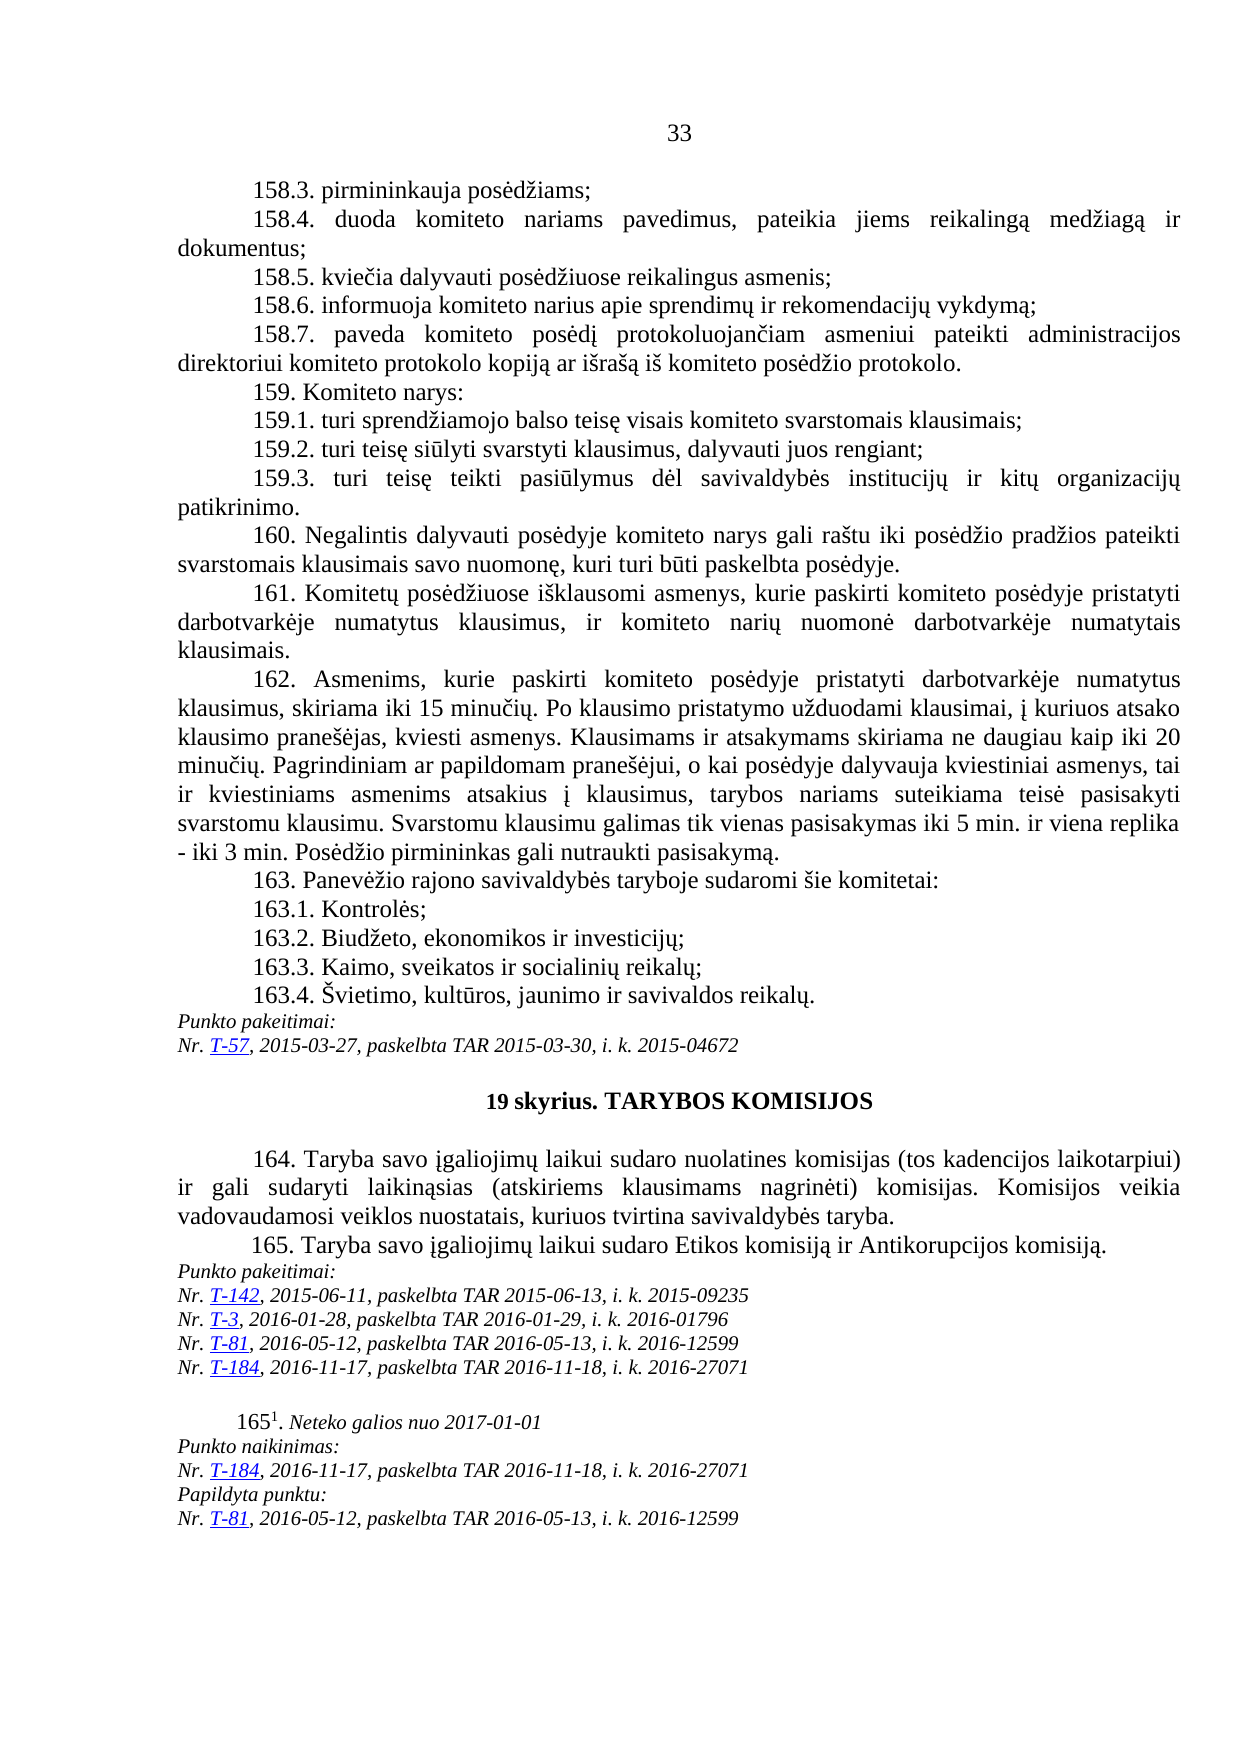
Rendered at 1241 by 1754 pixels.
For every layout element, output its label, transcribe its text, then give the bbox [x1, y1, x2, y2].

text Nr. T-81, 2016-05-12, paskelbta TAR 2016-05-13, i. k. 2016-12599 [177, 1506, 1181, 1530]
text Punkto pakeitimai: [177, 1259, 1181, 1283]
text 165. Taryba savo įgaliojimų laikui sudaro Etikos komisiją ir Antikorupcijos komisiją. [251, 1230, 1181, 1259]
text 159. Komiteto narys: [177, 377, 1181, 406]
text 158.4. duoda komiteto nariams pavedimus, pateikia jiems reikalingą medžiagą ir dokumentus; [177, 204, 1181, 262]
text 160. Negalintis dalyvauti posėdyje komiteto narys gali raštu iki posėdžio pradžios pateikti svarstomais klausimais savo nuomonę, kuri turi būti paskelbta posėdyje. [177, 521, 1181, 578]
text 158.3. pirmininkauja posėdžiams; [177, 176, 1181, 204]
text 1651. Neteko galios nuo 2017-01-01 [177, 1408, 1181, 1434]
text 163.1. Kontrolės; [177, 894, 1181, 923]
text 159.1. turi sprendžiamojo balso teisę visais komiteto svarstomais klausimais; [177, 406, 1181, 434]
text 158.6. informuoja komiteto narius apie sprendimų ir rekomendacijų vykdymą; [177, 291, 1181, 319]
text 163.4. Švietimo, kultūros, jaunimo ir savivaldos reikalų. [177, 981, 1181, 1009]
text 163.3. Kaimo, sveikatos ir socialinių reikalų; [177, 952, 1181, 981]
text Nr. T-142, 2015-06-11, paskelbta TAR 2015-06-13, i. k. 2015-09235 [177, 1283, 1181, 1307]
text 162. Asmenims, kurie paskirti komiteto posėdyje pristatyti darbotvarkėje numatytus klausimus, skiriama iki 15 minučių. Po klausimo pristatymo užduodami klausimai, į kuriuos atsako klausimo pranešėjas, kviesti asmenys. Klausimams ir atsakymams skiriama ne daugiau kaip iki 20 minučių. Pagrindiniam ar papildomam pranešėjui, o kai posėdyje dalyvauja kviestiniai asmenys, tai ir kviestiniams asmenims atsakius į klausimus, tarybos nariams suteikiama teisė pasisakyti svarstomu klausimu. Svarstomu klausimu galimas tik vienas pasisakymas iki 5 min. ir viena replika - iki 3 min. Posėdžio pirmininkas gali nutraukti pasisakymą. [177, 664, 1181, 866]
text 163.2. Biudžeto, ekonomikos ir investicijų; [177, 923, 1181, 952]
text Punkto naikinimas: [177, 1434, 1181, 1458]
text Nr. T-184, 2016-11-17, paskelbta TAR 2016-11-18, i. k. 2016-27071 [177, 1458, 1181, 1482]
text Punkto pakeitimai: [177, 1009, 1181, 1033]
text 163. Panevėžio rajono savivaldybės taryboje sudaromi šie komitetai: [177, 866, 1181, 894]
text Nr. T-3, 2016-01-28, paskelbta TAR 2016-01-29, i. k. 2016-01796 [177, 1307, 1181, 1331]
text 158.5. kviečia dalyvauti posėdžiuose reikalingus asmenis; [177, 262, 1181, 291]
text Nr. T-184, 2016-11-17, paskelbta TAR 2016-11-18, i. k. 2016-27071 [177, 1355, 1181, 1379]
text Nr. T-57, 2015-03-27, paskelbta TAR 2015-03-30, i. k. 2015-04672 [177, 1033, 1181, 1057]
text Nr. T-81, 2016-05-12, paskelbta TAR 2016-05-13, i. k. 2016-12599 [177, 1331, 1181, 1355]
text Papildyta punktu: [177, 1482, 1181, 1506]
text 164. Taryba savo įgaliojimų laikui sudaro nuolatines komisijas (tos kadencijos laikotarpiui) ir gali sudaryti laikinąsias (atskiriems klausimams nagrinėti) komisijas. Komisijos veikia vadovaudamosi veiklos nuostatais, kuriuos tvirtina savivaldybės taryba. [177, 1144, 1181, 1230]
text 159.3. turi teisę teikti pasiūlymus dėl savivaldybės institucijų ir kitų organizacijų patikrinimo. [177, 463, 1181, 521]
text 161. Komitetų posėdžiuose išklausomi asmenys, kurie paskirti komiteto posėdyje pristatyti darbotvarkėje numatytus klausimus, ir komiteto narių nuomonė darbotvarkėje numatytais klausimais. [177, 578, 1181, 664]
text 159.2. turi teisę siūlyti svarstyti klausimus, dalyvauti juos rengiant; [177, 434, 1181, 463]
text 158.7. paveda komiteto posėdį protokoluojančiam asmeniui pateikti administracijos direktoriui komiteto protokolo kopiją ar išrašą iš komiteto posėdžio protokolo. [177, 319, 1181, 377]
text 19 skyrius. TARYBOS KOMISIJOS [177, 1086, 1181, 1115]
